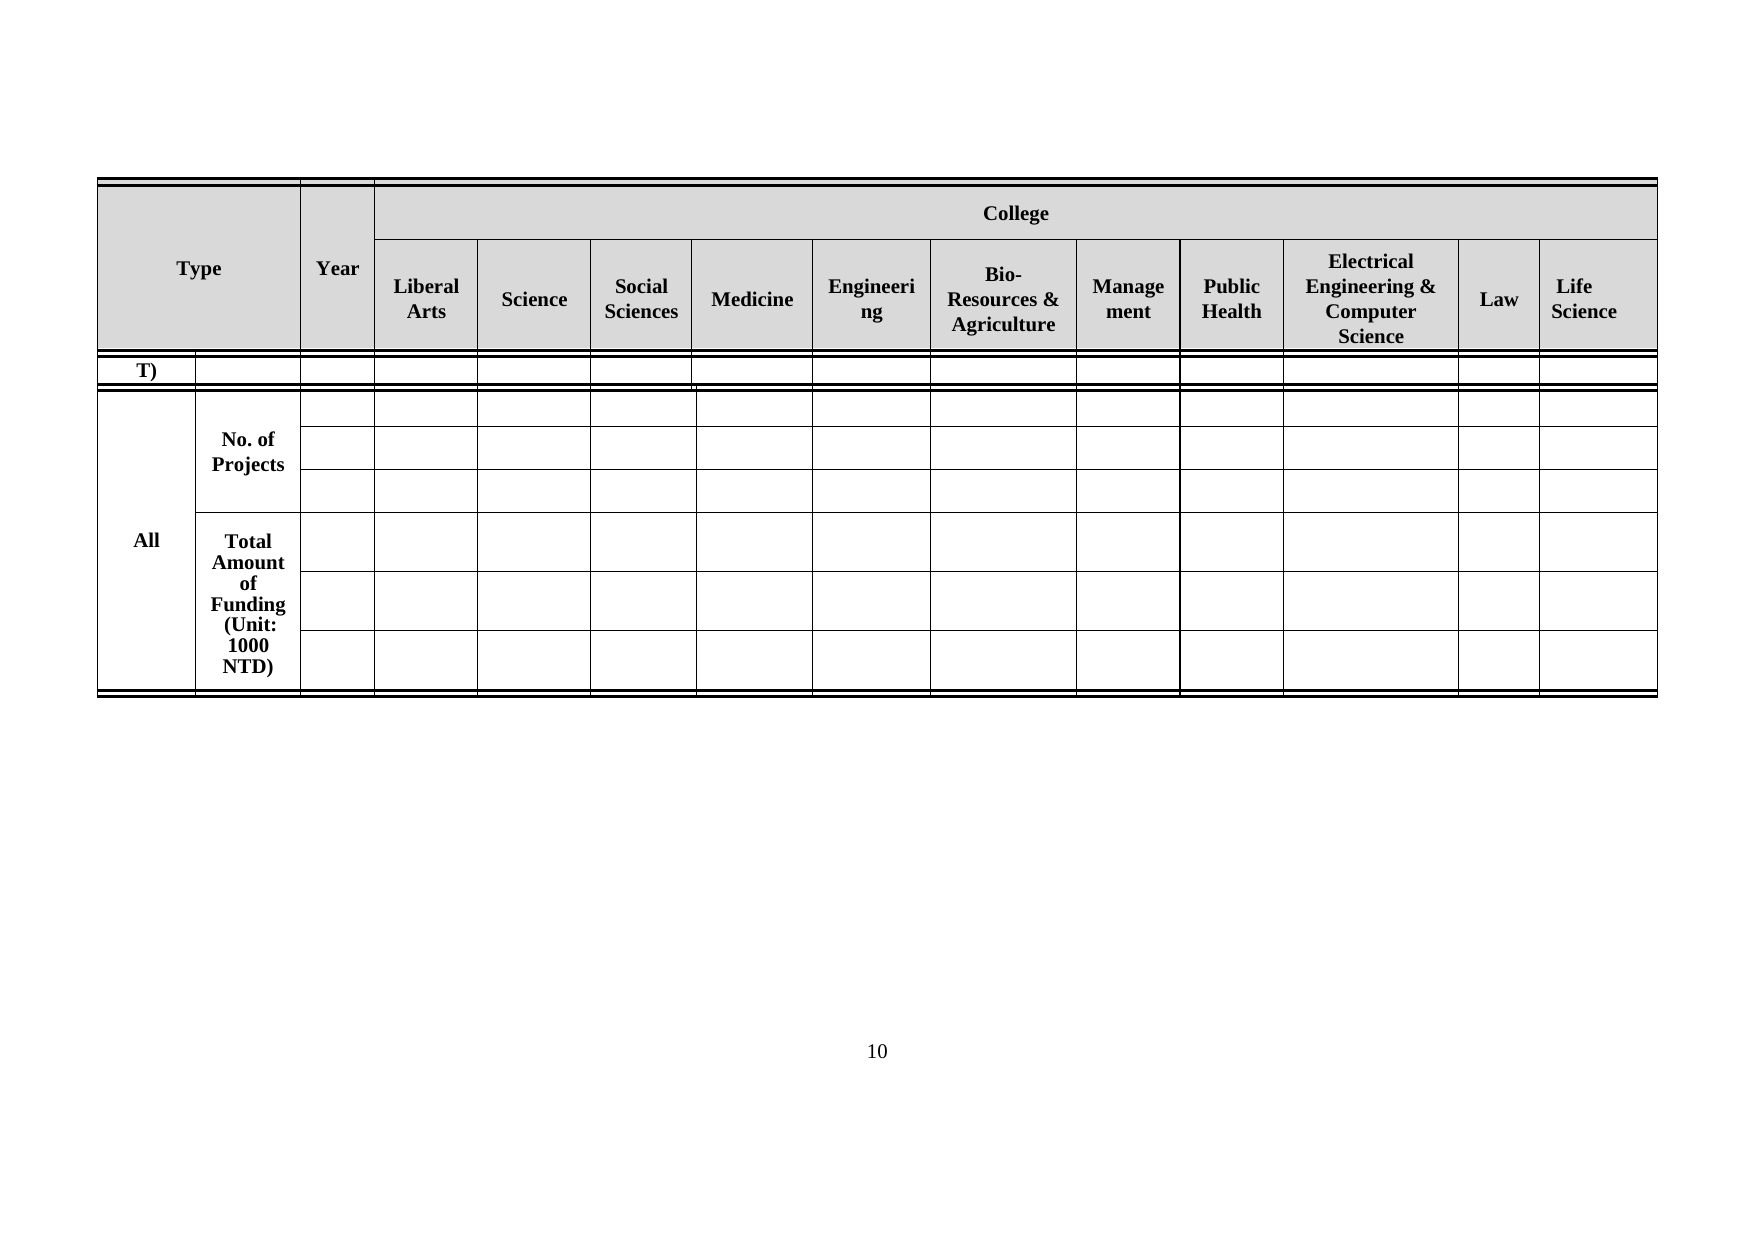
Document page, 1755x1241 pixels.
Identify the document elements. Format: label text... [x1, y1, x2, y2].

table_cell [478, 427, 590, 469]
table_cell [1181, 470, 1283, 512]
table_header Year [301, 187, 374, 348]
table_cell [196, 358, 300, 383]
table_cell [697, 513, 812, 571]
table_cell [697, 470, 812, 512]
table_cell [1459, 358, 1539, 383]
table_cell [697, 427, 812, 469]
table_header [301, 180, 374, 184]
table_header [375, 180, 1657, 184]
table_cell Public Health [1181, 240, 1283, 348]
table_cell [1284, 392, 1458, 426]
table_cell Life Science [1540, 240, 1657, 348]
table_cell [1077, 513, 1179, 571]
table_cell [301, 392, 374, 426]
table_cell [813, 631, 930, 689]
table_cell [1181, 513, 1283, 571]
table_cell [1540, 631, 1657, 689]
table_cell [1459, 631, 1539, 689]
table_cell [1181, 358, 1283, 383]
table_cell [1077, 392, 1179, 426]
table_cell Engineering [813, 240, 930, 348]
table_cell [1077, 470, 1179, 512]
table_cell [1284, 358, 1458, 383]
table_cell [813, 513, 930, 571]
table_cell Management [1077, 240, 1179, 348]
table_cell [813, 358, 930, 383]
table_cell [1540, 470, 1657, 512]
table_cell [931, 470, 1076, 512]
table_cell [1284, 427, 1458, 469]
table_cell [1540, 427, 1657, 469]
table_cell [697, 572, 812, 630]
table_cell [301, 427, 374, 469]
table_cell [931, 427, 1076, 469]
table_cell [1459, 572, 1539, 630]
table_cell Law [1459, 240, 1539, 348]
table_cell Social Sciences [591, 240, 691, 348]
table_cell [1284, 572, 1458, 630]
table_cell Science [478, 240, 590, 348]
table_cell [591, 470, 696, 512]
table_cell [375, 470, 477, 512]
table_cell [1181, 631, 1283, 689]
table_cell [375, 631, 477, 689]
table_cell [591, 427, 696, 469]
table_cell T) [98, 358, 195, 383]
table_cell [1284, 470, 1458, 512]
table_cell [1181, 392, 1283, 426]
table_cell [591, 631, 696, 689]
table_cell [375, 392, 477, 426]
table_cell [591, 392, 696, 426]
table_cell [375, 427, 477, 469]
table_cell [692, 358, 812, 383]
table_cell Liberal Arts [375, 240, 477, 348]
table_cell [1077, 631, 1179, 689]
table_cell [478, 392, 590, 426]
table_cell [478, 631, 590, 689]
table_cell [301, 358, 374, 383]
table_cell [931, 631, 1076, 689]
table_cell [478, 470, 590, 512]
table_cell Medicine [692, 240, 812, 348]
table_cell [478, 572, 590, 630]
table_cell [1077, 572, 1179, 630]
table_cell [375, 358, 477, 383]
table_cell [591, 572, 696, 630]
table_cell [1284, 513, 1458, 571]
table_cell [301, 513, 374, 571]
table_cell [301, 470, 374, 512]
table_cell [813, 572, 930, 630]
table_cell [931, 572, 1076, 630]
table_cell No. of Projects [196, 392, 300, 512]
table_cell [1459, 470, 1539, 512]
table_cell [931, 358, 1076, 383]
table_cell Electrical Engineering & Computer Science [1284, 240, 1458, 348]
table_cell Bio-Resources & Agriculture [931, 240, 1076, 348]
table_cell [1540, 392, 1657, 426]
table_cell [697, 392, 812, 426]
table_cell [931, 513, 1076, 571]
table_cell [301, 631, 374, 689]
table_cell [1540, 572, 1657, 630]
table_cell [301, 572, 374, 630]
table_cell [1459, 392, 1539, 426]
table_cell [478, 513, 590, 571]
table_cell [1459, 513, 1539, 571]
table_cell All [98, 392, 195, 689]
table_cell [1459, 427, 1539, 469]
table_cell [591, 358, 691, 383]
table_cell [478, 358, 590, 383]
table_cell [1181, 572, 1283, 630]
table_cell [697, 631, 812, 689]
table_header Type [98, 187, 300, 348]
table_cell [1284, 631, 1458, 689]
table_cell [813, 427, 930, 469]
table_cell [375, 513, 477, 571]
table_cell [931, 392, 1076, 426]
table_cell [1181, 427, 1283, 469]
table_cell [375, 572, 477, 630]
table_header College [375, 187, 1657, 239]
table_cell [591, 513, 696, 571]
table_cell [1540, 358, 1657, 383]
table_header [98, 180, 300, 184]
table_cell [1540, 513, 1657, 571]
table_cell [1077, 427, 1179, 469]
table_cell Total Amount of Funding (Unit: 1000 NTD) [196, 513, 300, 689]
table_cell [813, 470, 930, 512]
table_cell [813, 392, 930, 426]
table_cell [1077, 358, 1179, 383]
